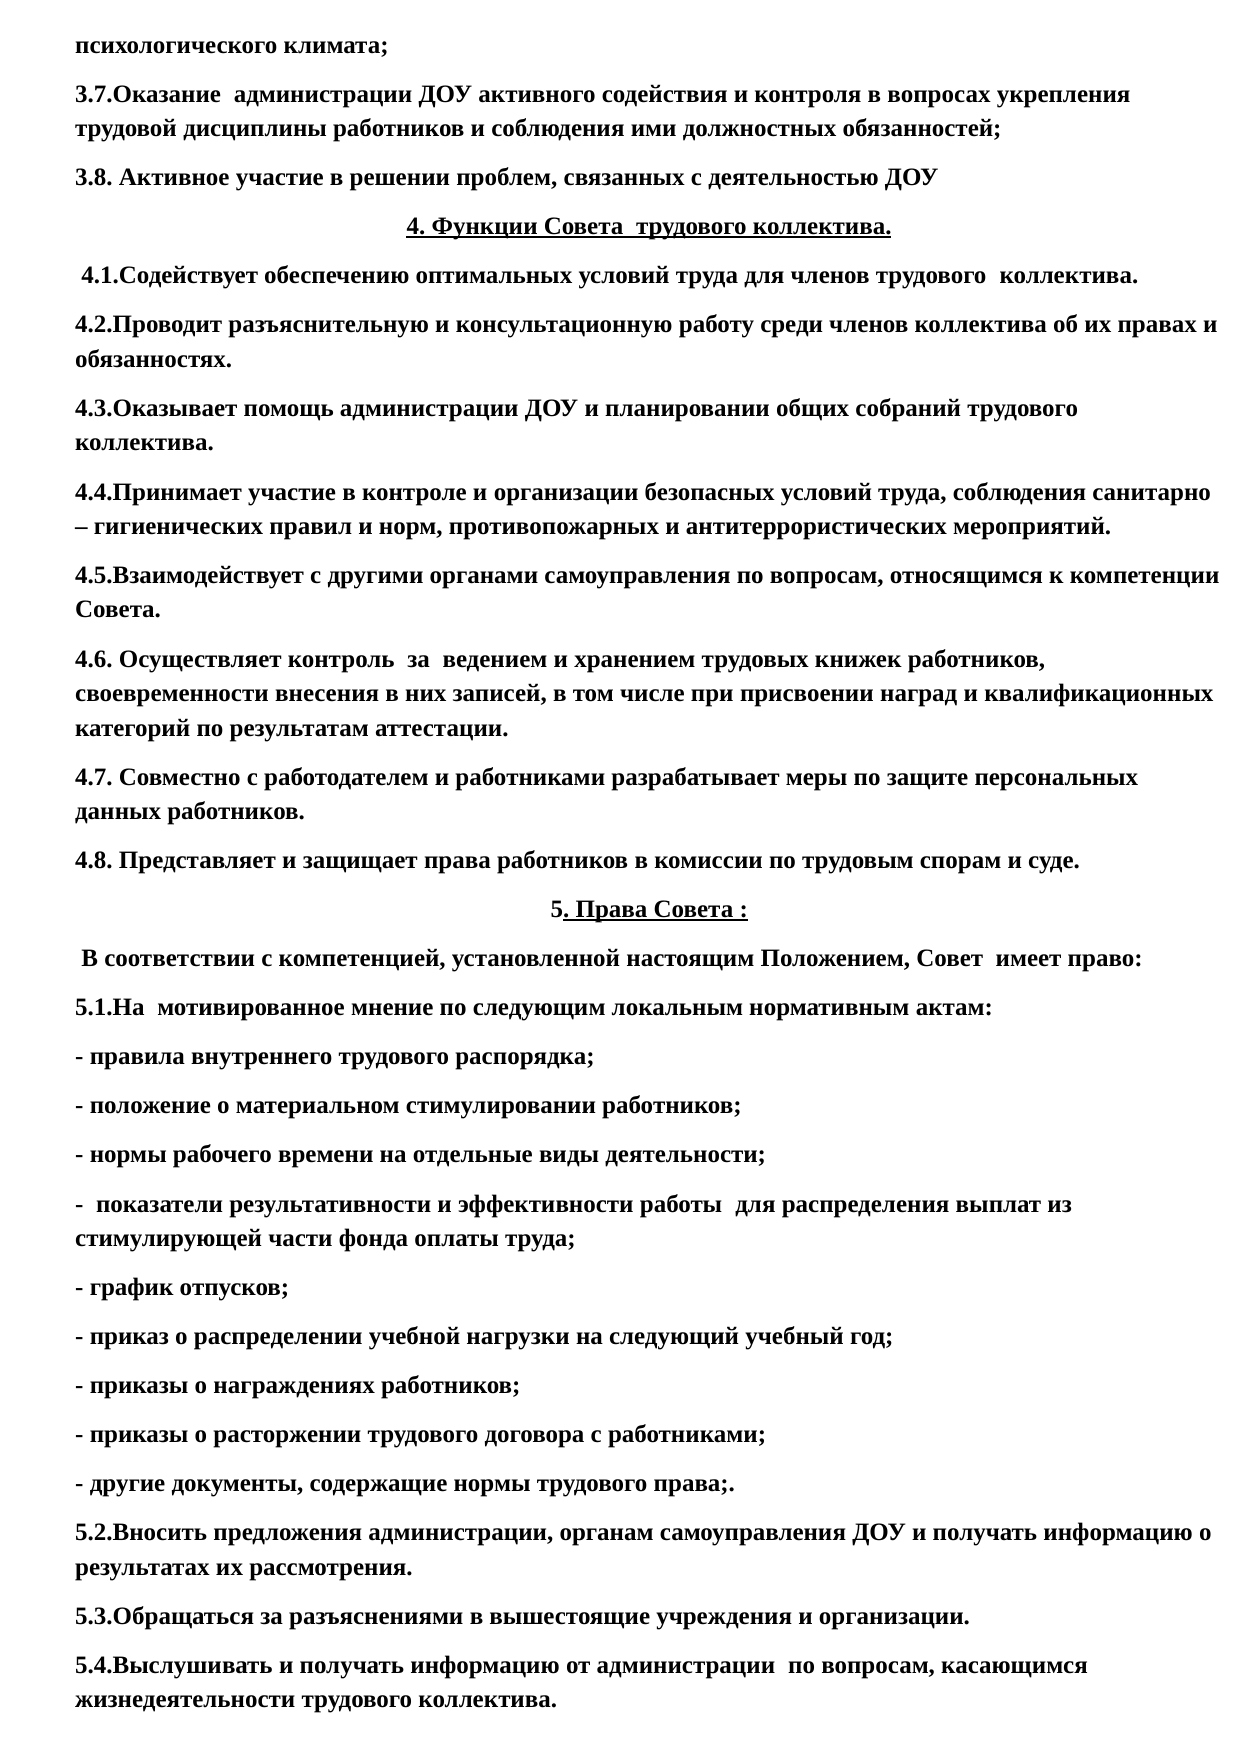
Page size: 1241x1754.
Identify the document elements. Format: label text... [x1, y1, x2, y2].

text - приказы о награждениях работников; [75, 1370, 1223, 1399]
text 4.2.Проводит разъяснительную и консультационную работу среди членов коллектива об их правах и обязанностях. [75, 309, 1223, 373]
text 4.7. Совместно с работодателем и работниками разрабатывает меры по защите персональных данных работников. [75, 762, 1223, 825]
text - приказ о распределении учебной нагрузки на следующий учебный год; [75, 1321, 1223, 1350]
text В соответствии с компетенцией, установленной настоящим Положением, Совет имеет право: [75, 943, 1223, 972]
text - другие документы, содержащие нормы трудового права;. [75, 1468, 1223, 1497]
text 5.1.На мотивированное мнение по следующим локальным нормативным актам: [75, 992, 1223, 1021]
text - правила внутреннего трудового распорядка; [75, 1041, 1223, 1070]
text 4. Функции Совета трудового коллектива. [75, 211, 1223, 240]
text - нормы рабочего времени на отдельные виды деятельности; [75, 1139, 1223, 1168]
text психологического климата; [75, 30, 1223, 58]
text 4.5.Взаимодействует с другими органами самоуправления по вопросам, относящимся к компетенции Совета. [75, 560, 1223, 623]
text 5.4.Выслушивать и получать информацию от администрации по вопросам, касающимся жизнедеятельности трудового коллектива. [75, 1650, 1223, 1713]
text 5. Права Совета : [75, 894, 1223, 923]
text 4.8. Представляет и защищает права работников в комиссии по трудовым спорам и суде. [75, 845, 1223, 874]
text 3.7.Оказание администрации ДОУ активного содействия и контроля в вопросах укрепления трудовой дисциплины работников и соблюдения ими должностных обязанностей; [75, 79, 1223, 142]
text 3.8. Активное участие в решении проблем, связанных с деятельностью ДОУ [75, 162, 1223, 191]
text - показатели результативности и эффективности работы для распределения выплат из стимулирующей части фонда оплаты труда; [75, 1189, 1223, 1252]
text 4.6. Осуществляет контроль за ведением и хранением трудовых книжек работников, своевременности внесения в них записей, в том числе при присвоении наград и квалификационных категорий по результатам аттестации. [75, 644, 1223, 741]
text 5.3.Обращаться за разъяснениями в вышестоящие учреждения и организации. [75, 1601, 1223, 1630]
text - график отпусков; [75, 1272, 1223, 1301]
text 4.1.Содействует обеспечению оптимальных условий труда для членов трудового коллектива. [75, 260, 1223, 289]
text 5.2.Вносить предложения администрации, органам самоуправления ДОУ и получать информацию о результатах их рассмотрения. [75, 1517, 1223, 1581]
text 4.4.Принимает участие в контроле и организации безопасных условий труда, соблюдения санитарно – гигиенических правил и норм, противопожарных и антитеррористических мероприятий. [75, 477, 1223, 540]
text - положение о материальном стимулировании работников; [75, 1091, 1223, 1119]
text 4.3.Оказывает помощь администрации ДОУ и планировании общих собраний трудового коллектива. [75, 393, 1223, 456]
text - приказы о расторжении трудового договора с работниками; [75, 1419, 1223, 1448]
